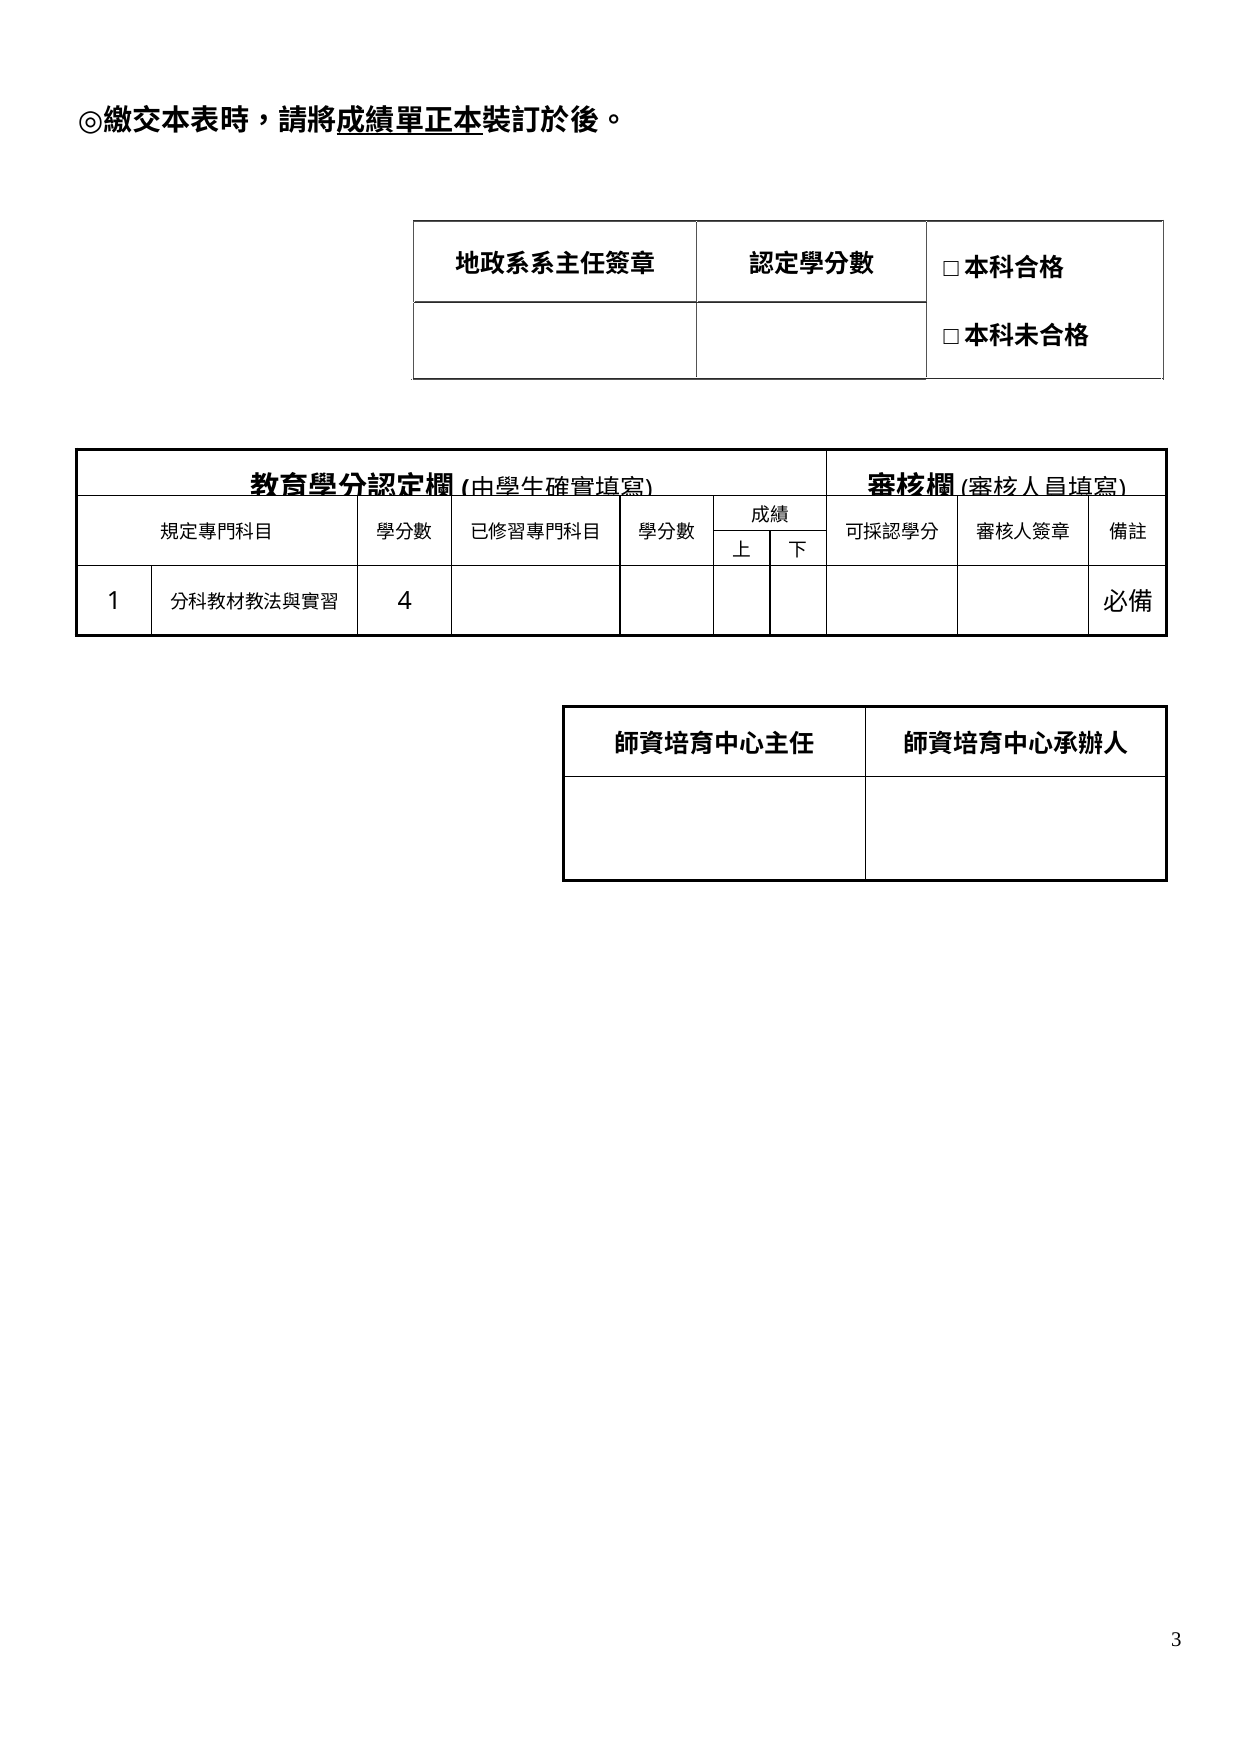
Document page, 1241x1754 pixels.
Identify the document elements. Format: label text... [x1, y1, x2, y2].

table_cell 備註 [1089, 496, 1165, 565]
table_cell 上 [714, 531, 769, 565]
table_cell [714, 566, 769, 634]
table_cell [827, 566, 957, 634]
table_cell 成績 [714, 496, 826, 530]
table_cell 審核人簽章 [958, 496, 1088, 565]
table_header 地政系系主任簽章 [414, 221, 697, 301]
table_cell 分科教材教法與實習 [152, 566, 357, 634]
table_header 認定學分數 [697, 221, 927, 301]
table_cell [958, 566, 1088, 634]
table_cell 學分數 [358, 496, 451, 565]
table_cell 下 [771, 531, 826, 565]
table_header 教育學分認定欄 (由學生確實填寫) [78, 451, 826, 495]
table_header 師資培育中心承辦人 [866, 708, 1165, 776]
table_cell 1 [78, 566, 151, 634]
table_header 審核欄 (審核人員填寫) [827, 451, 1165, 495]
table_cell 已修習專門科目 [452, 496, 619, 565]
table_cell [771, 566, 826, 634]
table_header □ 本科合格 □ 本科未合格 [927, 222, 1162, 378]
table_cell [866, 777, 1165, 879]
table_cell 必備 [1089, 566, 1165, 634]
table_cell [565, 777, 865, 879]
table_cell [452, 566, 619, 634]
table_cell 學分數 [621, 496, 713, 565]
table_cell 4 [358, 566, 451, 634]
table_cell 可採認學分 [827, 496, 957, 565]
table_cell [697, 304, 927, 378]
text ◎繳交本表時，請將成績單正本裝訂於後。 [59, 84, 1181, 152]
table_cell 規定專門科目 [78, 496, 357, 565]
table_cell [414, 303, 697, 378]
table_header 師資培育中心主任 [565, 708, 865, 776]
table_cell [621, 566, 713, 634]
